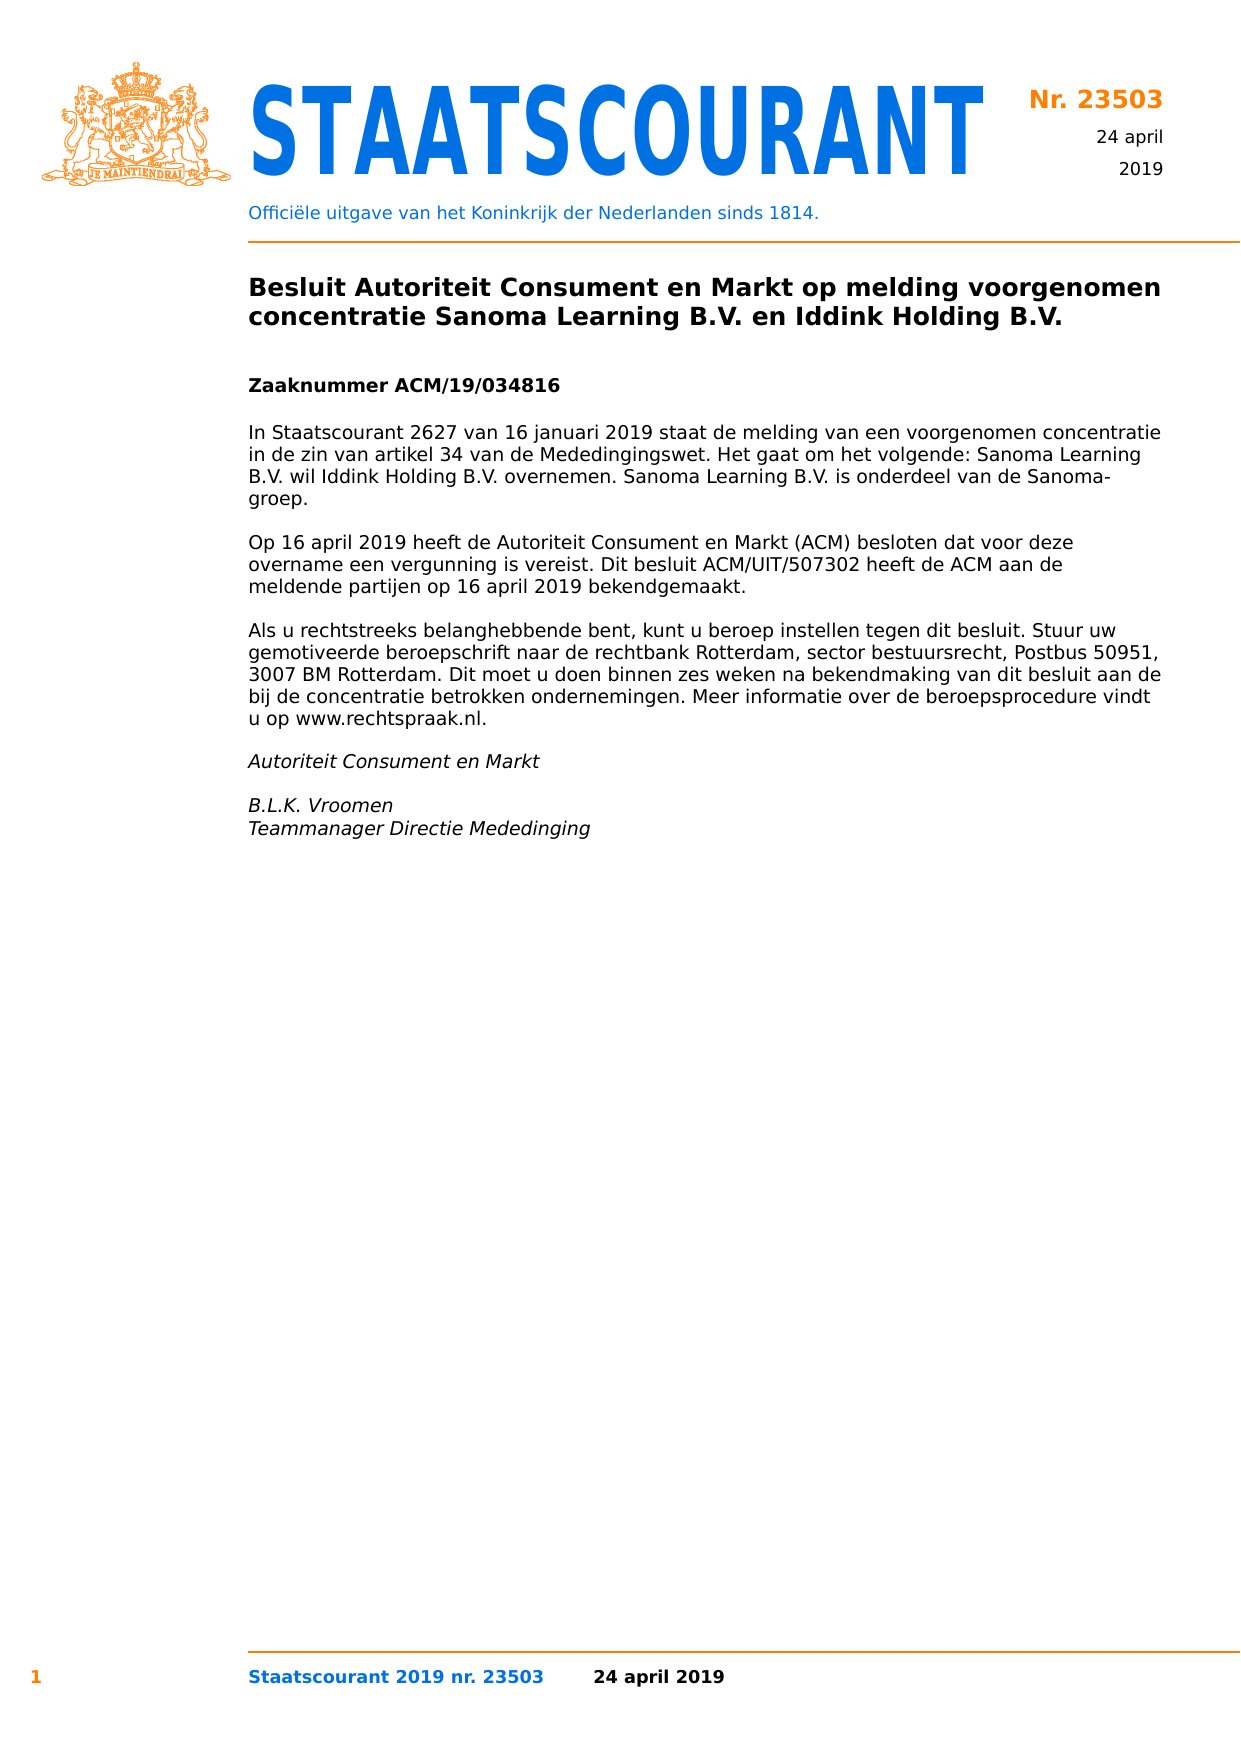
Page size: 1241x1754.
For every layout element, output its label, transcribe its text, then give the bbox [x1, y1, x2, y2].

table_header [25, 62, 248, 241]
table_cell Officiële uitgave van het Koninkrijk der Nederlanden sinds 1814. [248, 203, 1240, 241]
text Op 16 april 2019 heeft de Autoriteit Consument en Markt (ACM) besloten dat voor deze overname een vergunning is vereist. Dit besluit ACM/UIT/507302 heeft de ACM aan de meldende partijen op 16 april 2019 bekendgemaakt. [248, 532, 1163, 598]
table_cell 2019 [998, 153, 1240, 203]
table_header Nr. 23503 [998, 62, 1240, 121]
table_header STAATSCOURANT [248, 62, 998, 203]
subtitle Zaaknummer ACM/19/034816 [248, 375, 1163, 397]
table_cell 24 april [998, 121, 1240, 153]
text Als u rechtstreeks belanghebbende bent, kunt u beroep instellen tegen dit besluit. Stuur uw gemotiveerde beroepschrift naar de rechtbank Rotterdam, sector bestuursrecht, Postbus 50951, 3007 BM Rotterdam. Dit moet u doen binnen zes weken na bekendmaking van dit besluit aan de bij de concentratie betrokken ondernemingen. Meer informatie over de beroepsprocedure vindt u op www.rechtspraak.nl. [248, 620, 1163, 729]
text Autoriteit Consument en Markt B.L.K. Vroomen Teammanager Directie Mededinging [248, 751, 1163, 839]
text In Staatscourant 2627 van 16 januari 2019 staat de melding van een voorgenomen concentratie in de zin van artikel 34 van de Mededingingswet. Het gaat om het volgende: Sanoma Learning B.V. wil Iddink Holding B.V. overnemen. Sanoma Learning B.V. is onderdeel van de Sanoma-groep. [248, 422, 1163, 510]
subtitle Besluit Autoriteit Consument en Markt op melding voorgenomen concentratie Sanoma Learning B.V. en Iddink Holding B.V. [248, 273, 1163, 331]
picture [41, 62, 231, 186]
